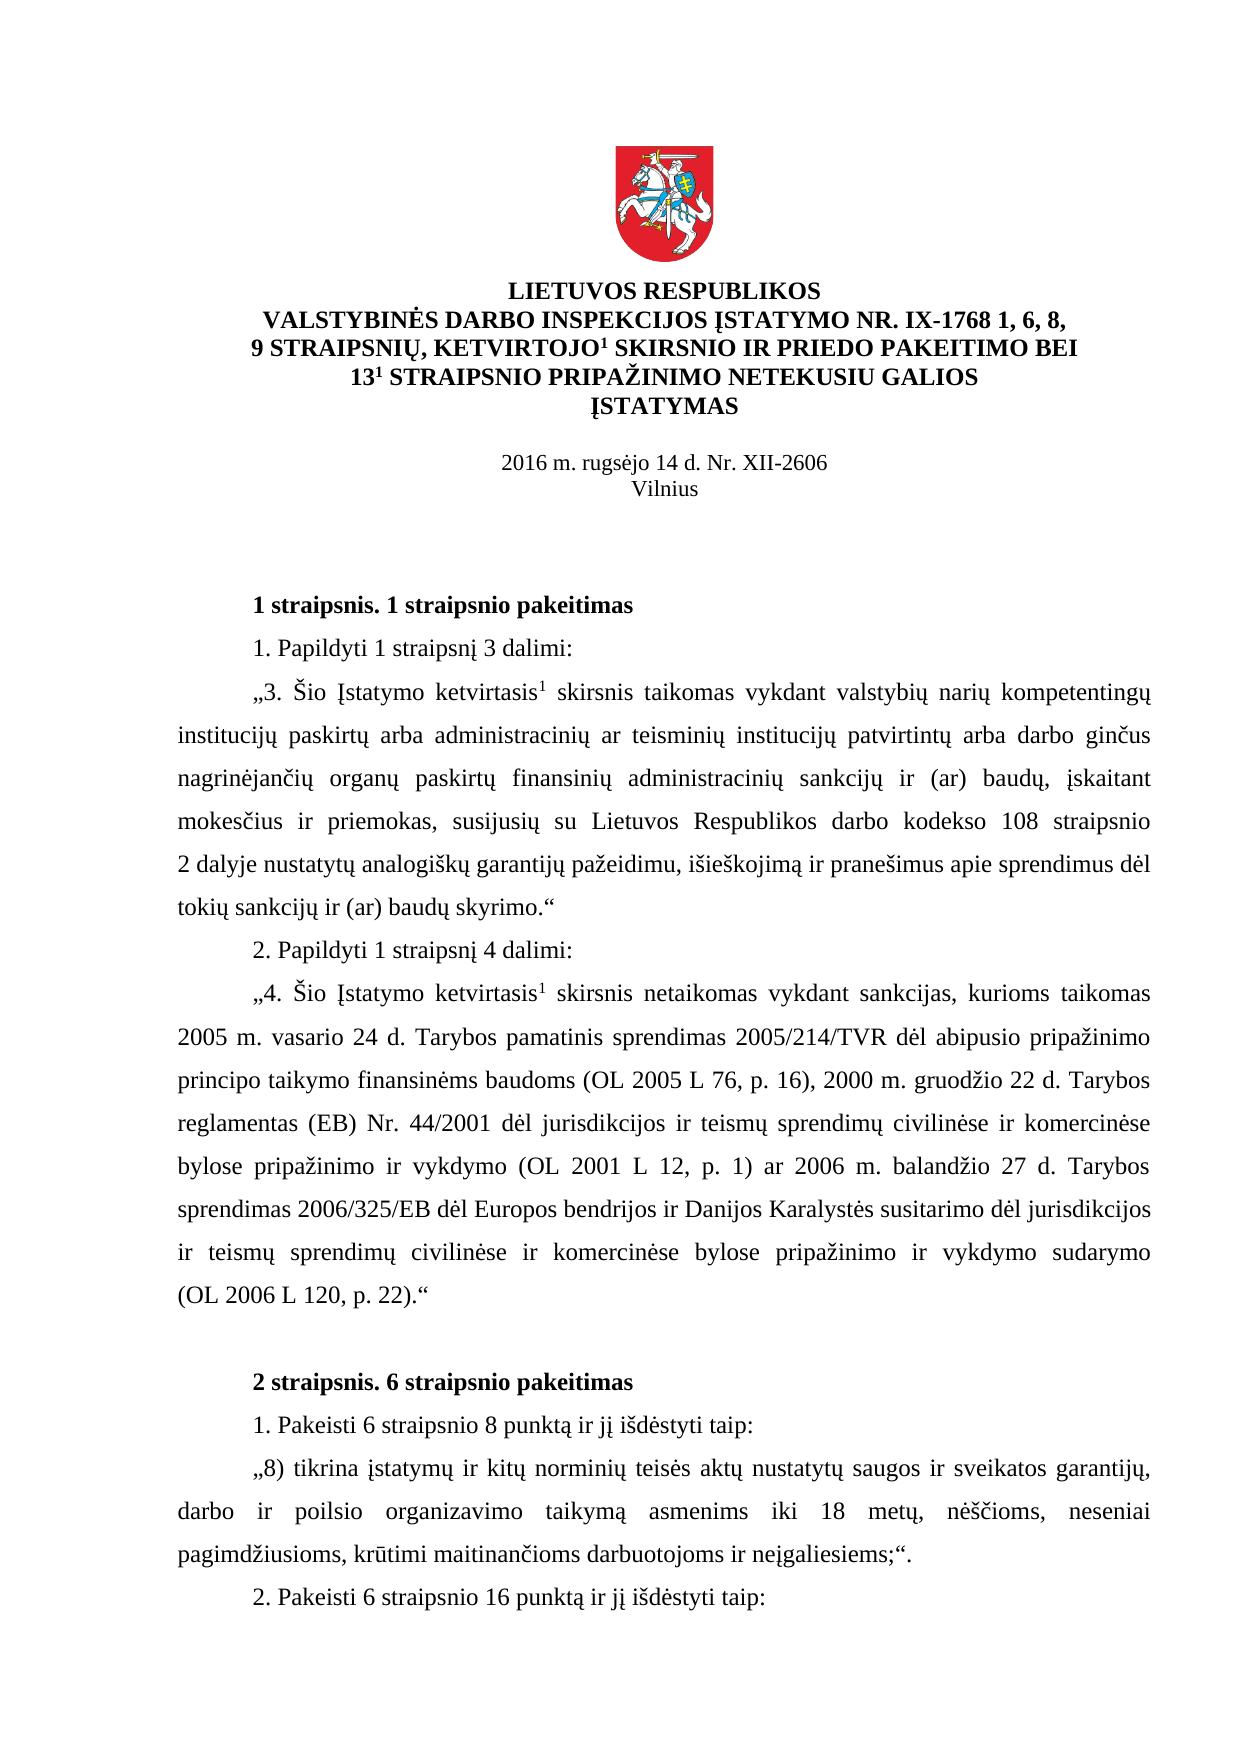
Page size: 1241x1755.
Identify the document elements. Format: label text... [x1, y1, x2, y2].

text 1. Papildyti 1 straipsnį 3 dalimi: [177, 633, 1152, 662]
text VALSTYBINĖS DARBO INSPEKCIJOS ĮSTATYMO NR. IX-1768 1, 6, 8, 9 STRAIPSNIŲ, KETVIRTOJO1 SKIRSNIO IR PRIEDO PAKEITIMO BEI 131 STRAIPSNIO PRIPAŽINIMO NETEKUSIU GALIOS [177, 305, 1152, 391]
text 2 straipsnis. 6 straipsnio pakeitimas [177, 1367, 1152, 1395]
text LIETUVOS RESPUBLIKOS [177, 276, 1152, 305]
text „4. Šio Įstatymo ketvirtasis1 skirsnis netaikomas vykdant sankcijas, kurioms taikomas 2005 m. vasario 24 d. Tarybos pamatinis sprendimas 2005/214/TVR dėl abipusio pripažinimo principo taikymo finansinėms baudoms (OL 2005 L 76, p. 16), 2000 m. gruodžio 22 d. Tarybos reglamentas (EB) Nr. 44/2001 dėl jurisdikcijos ir teismų sprendimų civilinėse ir komercinėse bylose pripažinimo ir vykdymo (OL 2001 L 12, p. 1) ar 2006 m. balandžio 27 d. Tarybos sprendimas 2006/325/EB dėl Europos bendrijos ir Danijos Karalystės susitarimo dėl jurisdikcijos ir teismų sprendimų civilinėse ir komercinėse bylose pripažinimo ir vykdymo sudarymo (OL 2006 L 120, p. 22).“ [177, 978, 1152, 1309]
text „3. Šio Įstatymo ketvirtasis1 skirsnis taikomas vykdant valstybių narių kompetentingų institucijų paskirtų arba administracinių ar teisminių institucijų patvirtintų arba darbo ginčus nagrinėjančių organų paskirtų finansinių administracinių sankcijų ir (ar) baudų, įskaitant mokesčius ir priemokas, susijusių su Lietuvos Respublikos darbo kodekso 108 straipsnio 2 dalyje nustatytų analogiškų garantijų pažeidimu, išieškojimą ir pranešimus apie sprendimus dėl tokių sankcijų ir (ar) baudų skyrimo.“ [177, 677, 1152, 921]
text 2. Pakeisti 6 straipsnio 16 punktą ir jį išdėstyti taip: [177, 1582, 1152, 1611]
text 2016 m. rugsėjo 14 d. Nr. XII-2606 [177, 448, 1152, 475]
text „8) tikrina įstatymų ir kitų norminių teisės aktų nustatytų saugos ir sveikatos garantijų, darbo ir poilsio organizavimo taikymą asmenims iki 18 metų, nėščioms, neseniai pagimdžiusioms, krūtimi maitinančioms darbuotojoms ir neįgaliesiems;“. [177, 1453, 1152, 1568]
text 2. Papildyti 1 straipsnį 4 dalimi: [177, 935, 1152, 964]
text 1 straipsnis. 1 straipsnio pakeitimas [177, 590, 1152, 619]
text ĮSTATYMAS [177, 391, 1152, 420]
text Vilnius [177, 475, 1152, 501]
text 1. Pakeisti 6 straipsnio 8 punktą ir jį išdėstyti taip: [177, 1410, 1152, 1438]
